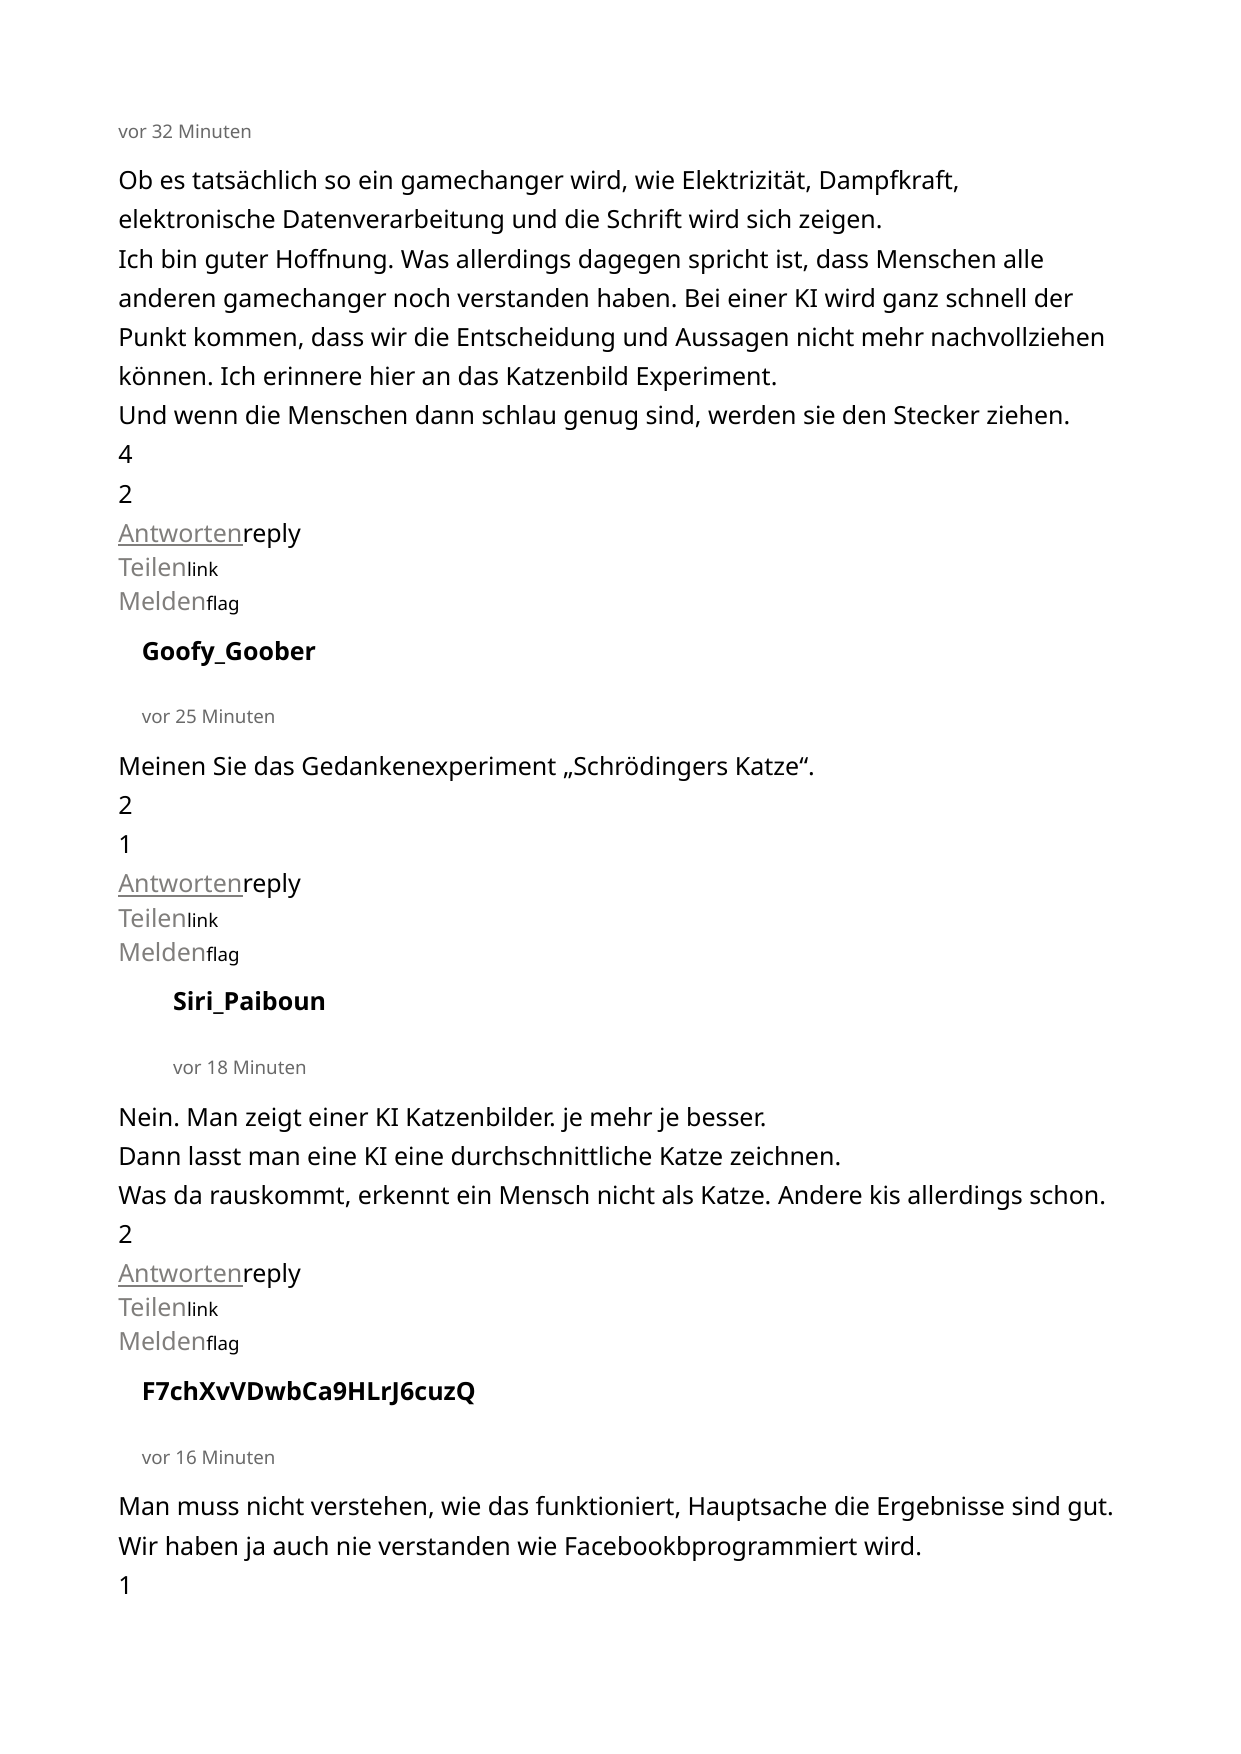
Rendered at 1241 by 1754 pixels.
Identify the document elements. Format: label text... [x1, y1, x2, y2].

text Siri_Paiboun [173, 984, 1114, 1018]
text Teilenlink [118, 900, 1122, 934]
text 2 [118, 788, 1122, 822]
text 4 [118, 437, 1122, 471]
text 1 [118, 1567, 1122, 1601]
text 1 [118, 827, 1122, 861]
text vor 18 Minuten [173, 1054, 1117, 1080]
text vor 25 Minuten [142, 704, 1117, 729]
text Teilenlink [118, 1290, 1122, 1324]
text Teilenlink [118, 549, 1122, 584]
text Antwortenreply [118, 1256, 1122, 1290]
text Ob es tatsächlich so ein gamechanger wird, wie Elektrizität, Dampfkraft, elektronische Datenverarbeitung und die Schrift wird sich zeigen. Ich bin guter Hoffnung. Was allerdings dagegen spricht ist, dass Menschen alle anderen gamechanger noch verstanden haben. Bei einer KI wird ganz schnell der Punkt kommen, dass wir die Entscheidung und Aussagen nicht mehr nachvollziehen können. Ich erinnere hier an das Katzenbild Experiment. Und wenn die Menschen dann schlau genug sind, werden sie den Stecker ziehen. [118, 163, 1122, 432]
text vor 16 Minuten [142, 1444, 1117, 1470]
text 2 [118, 476, 1122, 510]
text Goofy_Goober [142, 633, 1114, 667]
text Nein. Man zeigt einer KI Katzenbilder. je mehr je besser. Dann lasst man eine KI eine durchschnittliche Katze zeichnen. Was da rauskommt, erkennt ein Mensch nicht als Katze. Andere kis allerdings schon. [118, 1099, 1122, 1212]
text 2 [118, 1217, 1122, 1251]
text Meinen Sie das Gedankenexperiment „Schrödingers Katze“. [118, 749, 1122, 783]
text Man muss nicht verstehen, wie das funktioniert, Hauptsache die Ergebnisse sind gut. Wir haben ja auch nie verstanden wie Facebookbprogrammiert wird. [118, 1489, 1122, 1562]
text Meldenflag [118, 934, 1122, 968]
text F7chXvVDwbCa9HLrJ6cuzQ [142, 1374, 1114, 1408]
text vor 32 Minuten [118, 118, 1117, 144]
text Antwortenreply [118, 516, 1122, 549]
text Antwortenreply [118, 866, 1122, 900]
text Meldenflag [118, 584, 1122, 618]
text Meldenflag [118, 1324, 1122, 1358]
